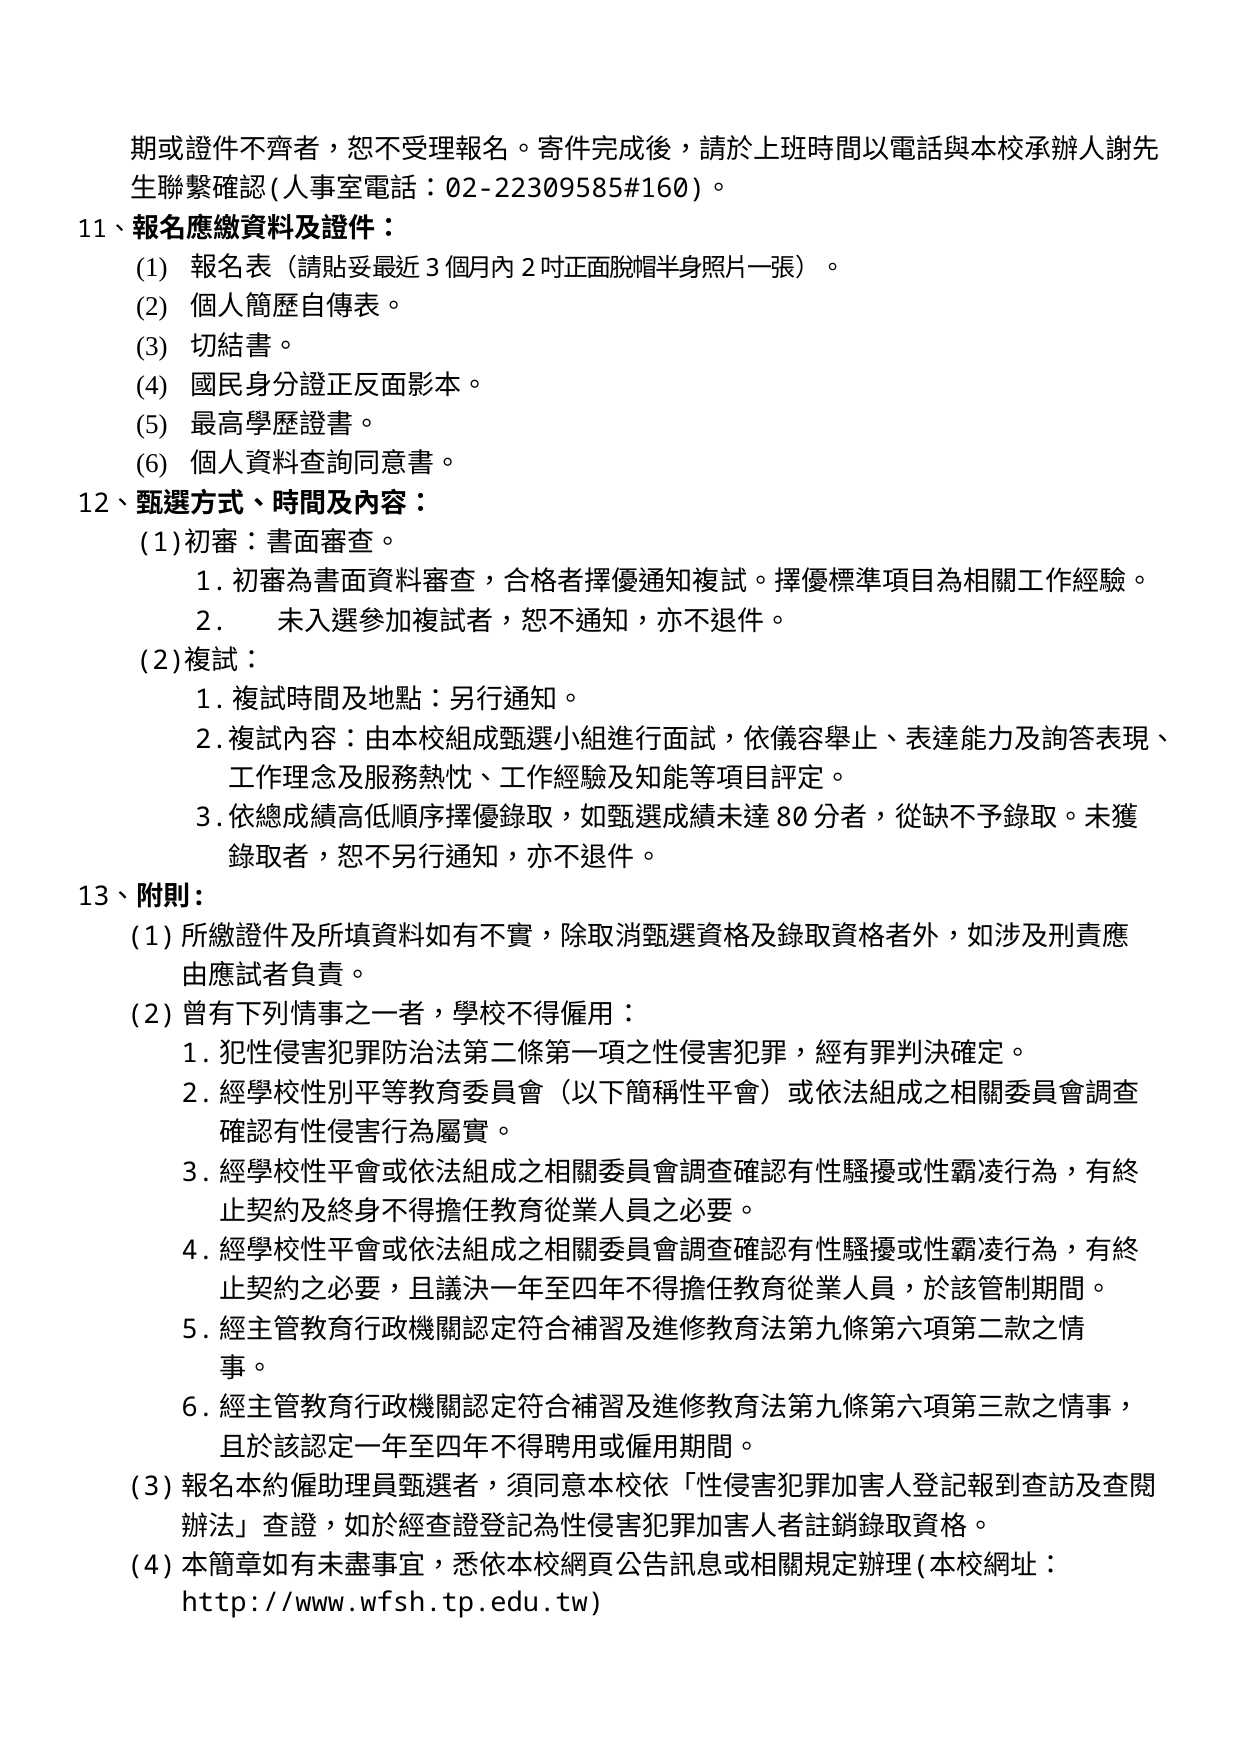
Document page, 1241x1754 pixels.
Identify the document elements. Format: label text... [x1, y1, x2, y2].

list 國民身分證正反面影本。 [136, 363, 1163, 402]
list 複試： [136, 638, 1163, 677]
list 個人簡歷自傳表。 [136, 284, 1163, 323]
list 最高學歷證書。 [136, 402, 1163, 441]
text 辦法」查證，如於經查證登記為性侵害犯罪加害人者註銷錄取資格。 [181, 1503, 1163, 1543]
list 報名表（請貼妥最近3個月內2吋正面脫帽半身照片一張）。 [136, 245, 1163, 284]
text 由應試者負責。 [181, 953, 1163, 992]
list 初審：書面審查。 [136, 520, 1163, 559]
list 依總成績高低順序擇優錄取，如甄選成績未達80分者，從缺不予錄取。未獲錄取者，恕不另行通知，亦不退件。 [195, 795, 1163, 874]
list 報名本約僱助理員甄選者，須同意本校依「性侵害犯罪加害人登記報到查訪及查閱 [127, 1464, 1163, 1503]
list 切結書。 [136, 323, 1163, 363]
text 確認有性侵害行為屬實。 [219, 1110, 1163, 1149]
list 本簡章如有未盡事宜，悉依本校網頁公告訊息或相關規定辦理(本校網址：http://www.wfsh.tp.edu.tw) [127, 1543, 1163, 1619]
text 期或證件不齊者，恕不受理報名。寄件完成後，請於上班時間以電話與本校承辦人謝先生聯繫確認(人事室電話：02-22309585#160)。 [77, 127, 1163, 206]
list 曾有下列情事之一者，學校不得僱用： [127, 992, 1163, 1031]
list 經學校性平會或依法組成之相關委員會調查確認有性騷擾或性霸凌行為，有終 [181, 1149, 1163, 1189]
list 未入選參加複試者，恕不通知，亦不退件。 [195, 599, 1163, 638]
list 經學校性平會或依法組成之相關委員會調查確認有性騷擾或性霸凌行為，有終 [181, 1228, 1163, 1267]
list 甄選方式、時間及內容： [77, 481, 1160, 520]
list 犯性侵害犯罪防治法第二條第一項之性侵害犯罪，經有罪判決確定。 [181, 1031, 1163, 1071]
text 止契約之必要，且議決一年至四年不得擔任教育從業人員，於該管制期間。 [219, 1267, 1163, 1307]
list 複試內容：由本校組成甄選小組進行面試，依儀容舉止、表達能力及詢答表現、工作理念及服務熱忱、工作經驗及知能等項目評定。 [195, 717, 1163, 795]
list 初審為書面資料審查，合格者擇優通知複試。擇優標準項目為相關工作經驗。 [195, 559, 1163, 599]
list 報名應繳資料及證件： [77, 206, 1160, 245]
list 複試時間及地點：另行通知。 [195, 677, 1163, 717]
list 所繳證件及所填資料如有不實，除取消甄選資格及錄取資格者外，如涉及刑責應 [127, 913, 1163, 953]
list 經學校性別平等教育委員會（以下簡稱性平會）或依法組成之相關委員會調查 [181, 1071, 1163, 1110]
text 事。 [219, 1346, 1163, 1385]
list 經主管教育行政機關認定符合補習及進修教育法第九條第六項第三款之情事， [181, 1385, 1163, 1425]
list 個人資料查詢同意書。 [136, 441, 1163, 481]
list 經主管教育行政機關認定符合補習及進修教育法第九條第六項第二款之情 [181, 1307, 1163, 1346]
text 且於該認定一年至四年不得聘用或僱用期間。 [219, 1425, 1163, 1464]
list 附則: [77, 874, 1160, 913]
text 止契約及終身不得擔任教育從業人員之必要。 [219, 1189, 1163, 1228]
